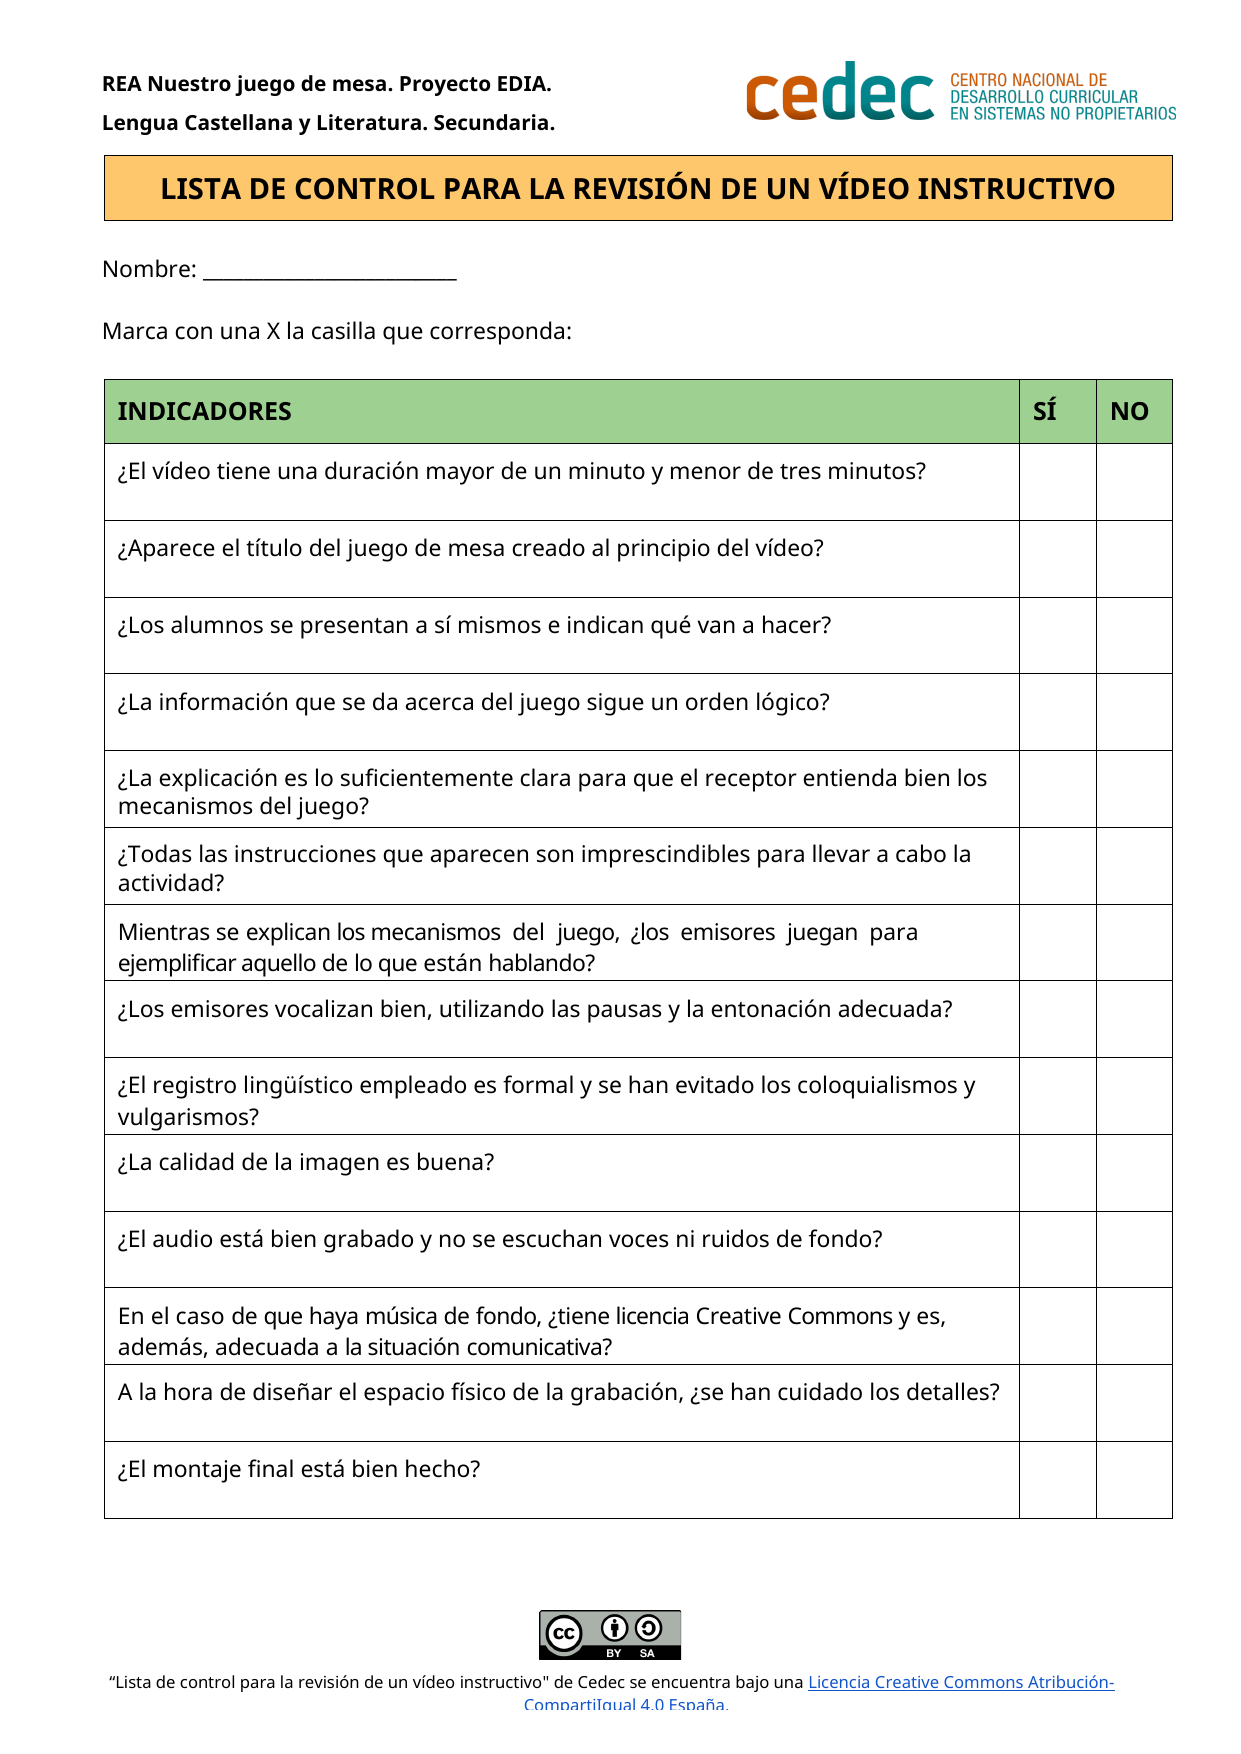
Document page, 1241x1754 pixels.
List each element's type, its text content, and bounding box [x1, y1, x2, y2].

table_cell [1097, 598, 1172, 673]
table_cell ¿El audio está bien grabado y no se escuchan voces ni ruidos de fondo? [105, 1212, 1019, 1287]
table_cell [1097, 1135, 1172, 1211]
table_cell [1097, 751, 1172, 827]
table_cell [1020, 1288, 1096, 1364]
table_header INDICADORES [105, 380, 1019, 443]
table_cell [1097, 521, 1172, 596]
table_cell [1020, 828, 1096, 903]
table_cell [1020, 905, 1096, 980]
table_cell [1097, 444, 1172, 519]
table_cell [1097, 828, 1172, 903]
table_cell [1097, 1058, 1172, 1134]
table_cell [1020, 598, 1096, 673]
table_cell ¿El registro lingüístico empleado es formal y se han evitado los coloquialismos y vulgarismos? [105, 1058, 1019, 1134]
table_header LISTA DE CONTROL PARA LA REVISIÓN DE UN VÍDEO INSTRUCTIVO [105, 156, 1172, 220]
table_cell ¿Los emisores vocalizan bien, utilizando las pausas y la entonación adecuada? [105, 981, 1019, 1057]
table_cell ¿Aparece el título del juego de mesa creado al principio del vídeo? [105, 521, 1019, 596]
table_cell [1020, 1058, 1096, 1134]
table_cell [1020, 444, 1096, 519]
table_cell [1097, 981, 1172, 1057]
picture [539, 1610, 682, 1660]
table_cell ¿La calidad de la imagen es buena? [105, 1135, 1019, 1211]
table_cell [1020, 751, 1096, 827]
table_cell [1097, 674, 1172, 750]
table_cell [1097, 1212, 1172, 1287]
table_cell ¿La explicación es lo suficientemente clara para que el receptor entienda bien los mecanismos del juego? [105, 751, 1019, 827]
table_cell [1097, 905, 1172, 980]
table_header NO [1097, 380, 1172, 443]
text Marca con una X la casilla que corresponda: [102, 315, 1151, 346]
table_cell [1020, 521, 1096, 596]
table_cell [1020, 981, 1096, 1057]
text Nombre: _________________________ [102, 253, 1163, 284]
table_cell [1020, 1442, 1096, 1518]
table_cell ¿El vídeo tiene una duración mayor de un minuto y menor de tres minutos? [105, 444, 1019, 519]
table_cell [1020, 1365, 1096, 1441]
table_cell Mientras se explican los mecanismos del juego, ¿los emisores juegan para ejemplificar aquello de lo que están hablando? [105, 905, 1019, 980]
picture [746, 61, 1176, 120]
table_cell [1097, 1288, 1172, 1364]
table_cell En el caso de que haya música de fondo, ¿tiene licencia Creative Commons y es, además, adecuada a la situación comunicativa? [105, 1288, 1019, 1364]
table_header SÍ [1020, 380, 1096, 443]
table_cell ¿Todas las instrucciones que aparecen son imprescindibles para llevar a cabo la actividad? [105, 828, 1019, 903]
table_cell ¿Los alumnos se presentan a sí mismos e indican qué van a hacer? [105, 598, 1019, 673]
table_cell [1097, 1442, 1172, 1518]
table_cell ¿El montaje final está bien hecho? [105, 1442, 1019, 1518]
table_cell A la hora de diseñar el espacio físico de la grabación, ¿se han cuidado los detalles? [105, 1365, 1019, 1441]
table_cell ¿La información que se da acerca del juego sigue un orden lógico? [105, 674, 1019, 750]
table_cell [1020, 1135, 1096, 1211]
table_cell [1020, 674, 1096, 750]
table_cell [1020, 1212, 1096, 1287]
table_cell [1097, 1365, 1172, 1441]
